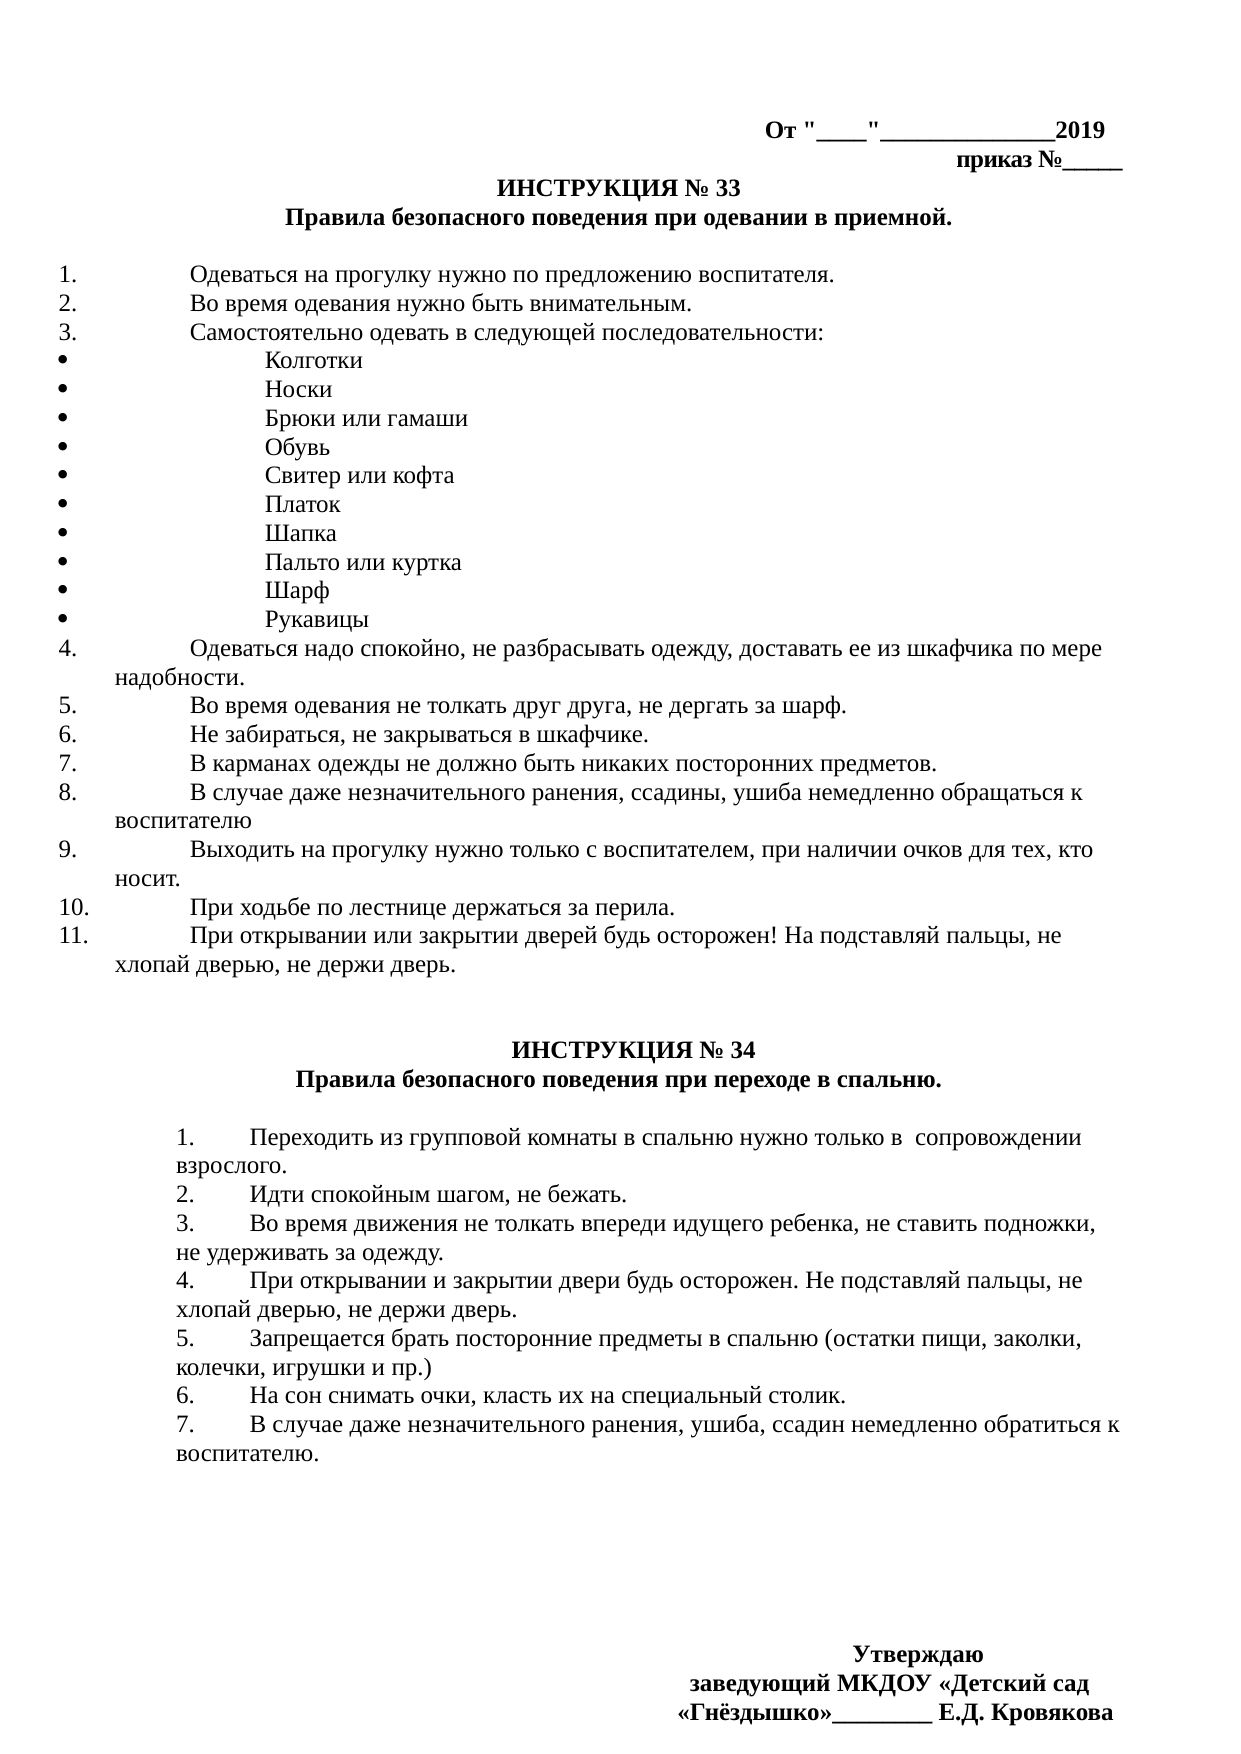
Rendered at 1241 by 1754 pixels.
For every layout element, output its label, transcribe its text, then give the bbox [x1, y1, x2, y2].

text Правила безопасного поведения при одевании в приемной. [114, 202, 1123, 231]
list В случае даже незначительного ранения, ссадины, ушиба немедленно обращаться к воспитателю [58, 777, 1123, 834]
list Не забираться, не закрываться в шкафчике. [58, 719, 1123, 748]
list Идти спокойным шагом, не бежать. [176, 1179, 1123, 1208]
list При открывании или закрытии дверей будь осторожен! На подставляй пальцы, не хлопай дверью, не держи дверь. [58, 921, 1123, 978]
text Правила безопасного поведения при переходе в спальню. [114, 1064, 1123, 1093]
list При открывании и закрытии двери будь осторожен. Не подставляй пальцы, не хлопай дверью, не держи дверь. [176, 1266, 1123, 1323]
list Брюки или гамаши [58, 403, 1123, 432]
text «Гнёздышко»________ Е.Д. Кровякова [114, 1697, 1123, 1726]
list Обувь [58, 432, 1123, 461]
list Одеваться надо спокойно, не разбрасывать одежду, доставать ее из шкафчика по мере надобности. [58, 633, 1123, 691]
text ИНСТРУКЦИЯ № 34 [144, 1036, 1123, 1064]
text От "____"______________2019 [114, 116, 1123, 144]
list Запрещается брать посторонние предметы в спальню (остатки пищи, заколки, колечки, игрушки и пр.) [176, 1323, 1123, 1381]
list Носки [58, 374, 1123, 403]
list На сон снимать очки, класть их на специальный столик. [176, 1381, 1123, 1409]
list Рукавицы [58, 604, 1123, 633]
list Одеваться на прогулку нужно по предложению воспитателя. [58, 259, 1123, 288]
list Шарф [58, 576, 1123, 604]
list В карманах одежды не должно быть никаких посторонних предметов. [58, 748, 1123, 777]
list Свитер или кофта [58, 461, 1123, 489]
list Во время одевания не толкать друг друга, не дергать за шарф. [58, 691, 1123, 719]
text приказ №_____ [138, 144, 1123, 173]
list Шапка [58, 518, 1123, 547]
text ИНСТРУКЦИЯ № 33 [114, 173, 1123, 202]
list Платок [58, 489, 1123, 518]
text Утверждаю [114, 1639, 1123, 1668]
list В случае даже незначительного ранения, ушиба, ссадин немедленно обратиться к воспитателю. [176, 1409, 1123, 1467]
list Самостоятельно одевать в следующей последовательности: [58, 317, 1123, 346]
list Колготки [58, 346, 1123, 374]
list Пальто или куртка [58, 547, 1123, 576]
list Переходить из групповой комнаты в спальню нужно только в сопровождении взрослого. [176, 1122, 1123, 1179]
list Во время одевания нужно быть внимательным. [58, 288, 1123, 317]
text заведующий МКДОУ «Детский сад [114, 1668, 1123, 1697]
list При ходьбе по лестнице держаться за перила. [58, 892, 1123, 921]
list Выходить на прогулку нужно только с воспитателем, при наличии очков для тех, кто носит. [58, 834, 1123, 892]
list Во время движения не толкать впереди идущего ребенка, не ставить подножки, не удерживать за одежду. [176, 1208, 1123, 1266]
